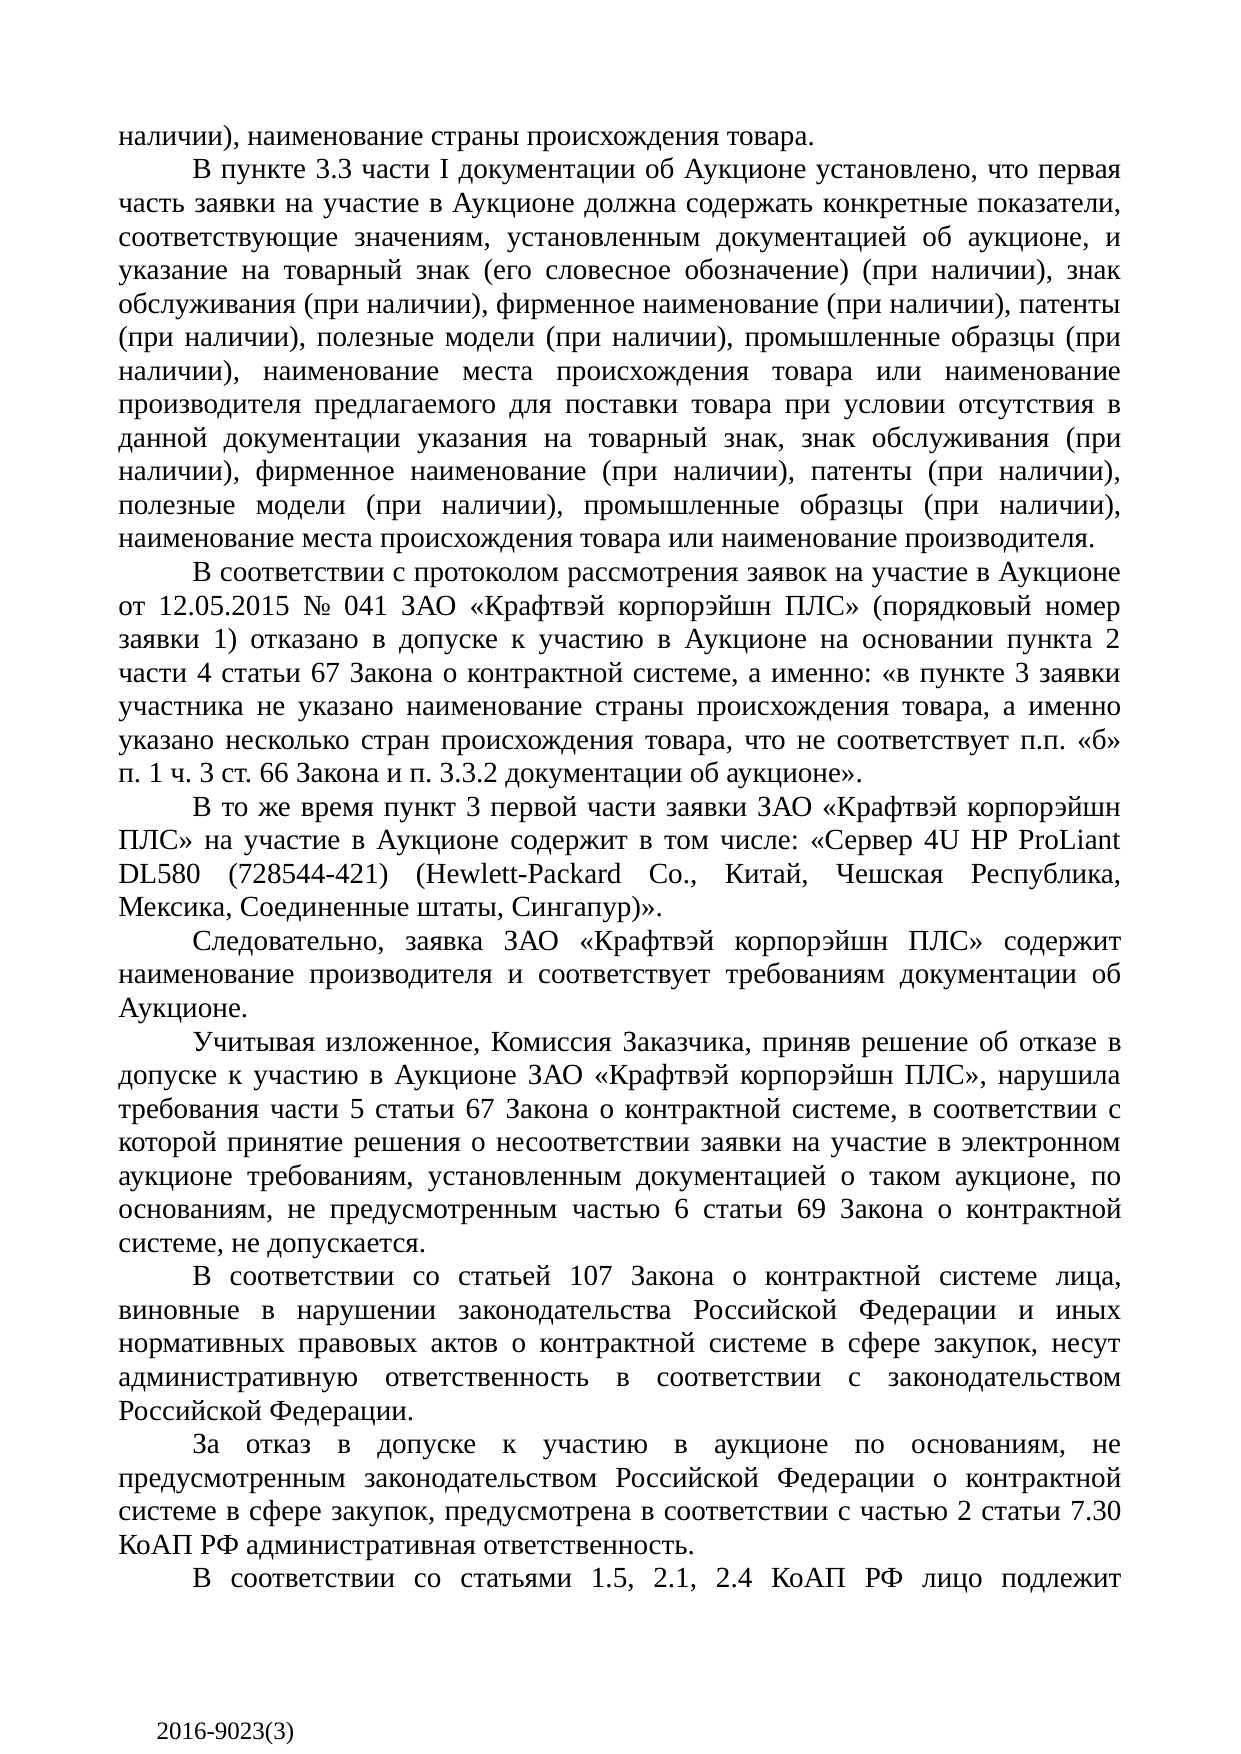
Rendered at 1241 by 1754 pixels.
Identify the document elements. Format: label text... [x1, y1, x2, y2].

text За отказ в допуске к участию в аукционе по основаниям, не предусмотренным законодательством Российской Федерации о контрактной системе в сфере закупок, предусмотрена в соответствии с частью 2 статьи 7.30 КоАП РФ административная ответственность. [118, 1426, 1122, 1560]
text В соответствии со статьей 107 Закона о контрактной системе лица, виновные в нарушении законодательства Российской Федерации и иных нормативных правовых актов о контрактной системе в сфере закупок, несут административную ответственность в соответствии с законодательством Российской Федерации. [118, 1258, 1122, 1426]
text В то же время пункт 3 первой части заявки ЗАО «Крафтвэй корпорэйшн ПЛС» на участие в Аукционе содержит в том числе: «Сервер 4U HP ProLiant DL580 (728544-421) (Hewlett-Packard Co., Китай, Чешская Республика, Мексика, Соединенные штаты, Сингапур)». [118, 789, 1122, 923]
text В соответствии с протоколом рассмотрения заявок на участие в Аукционе от 12.05.2015 № 041 ЗАО «Крафтвэй корпорэйшн ПЛС» (порядковый номер заявки 1) отказано в допуске к участию в Аукционе на основании пункта 2 части 4 статьи 67 Закона о контрактной системе, а именно: «в пункте 3 заявки участника не указано наименование страны происхождения товара, а именно указано несколько стран происхождения товара, что не соответствует п.п. «б» п. 1 ч. 3 ст. 66 Закона и п. 3.3.2 документации об аукционе». [118, 554, 1122, 789]
text наличии), наименование страны происхождения товара. [118, 118, 1122, 152]
text Учитывая изложенное, Комиссия Заказчика, приняв решение об отказе в допуске к участию в Аукционе ЗАО «Крафтвэй корпорэйшн ПЛС», нарушила требования части 5 статьи 67 Закона о контрактной системе, в соответствии с которой принятие решения о несоответствии заявки на участие в электронном аукционе требованиям, установленным документацией о таком аукционе, по основаниям, не предусмотренным частью 6 статьи 69 Закона о контрактной системе, не допускается. [118, 1024, 1122, 1258]
text В соответствии со статьями 1.5, 2.1, 2.4 КоАП РФ лицо подлежит [118, 1560, 1122, 1594]
text Следовательно, заявка ЗАО «Крафтвэй корпорэйшн ПЛС» содержит наименование производителя и соответствует требованиям документации об Аукционе. [118, 923, 1122, 1024]
text В пункте 3.3 части I документации об Аукционе установлено, что первая часть заявки на участие в Аукционе должна содержать конкретные показатели, соответствующие значениям, установленным документацией об аукционе, и указание на товарный знак (его словесное обозначение) (при наличии), знак обслуживания (при наличии), фирменное наименование (при наличии), патенты (при наличии), полезные модели (при наличии), промышленные образцы (при наличии), наименование места происхождения товара или наименование производителя предлагаемого для поставки товара при условии отсутствия в данной документации указания на товарный знак, знак обслуживания (при наличии), фирменное наименование (при наличии), патенты (при наличии), полезные модели (при наличии), промышленные образцы (при наличии), наименование места происхождения товара или наименование производителя. [118, 152, 1122, 554]
